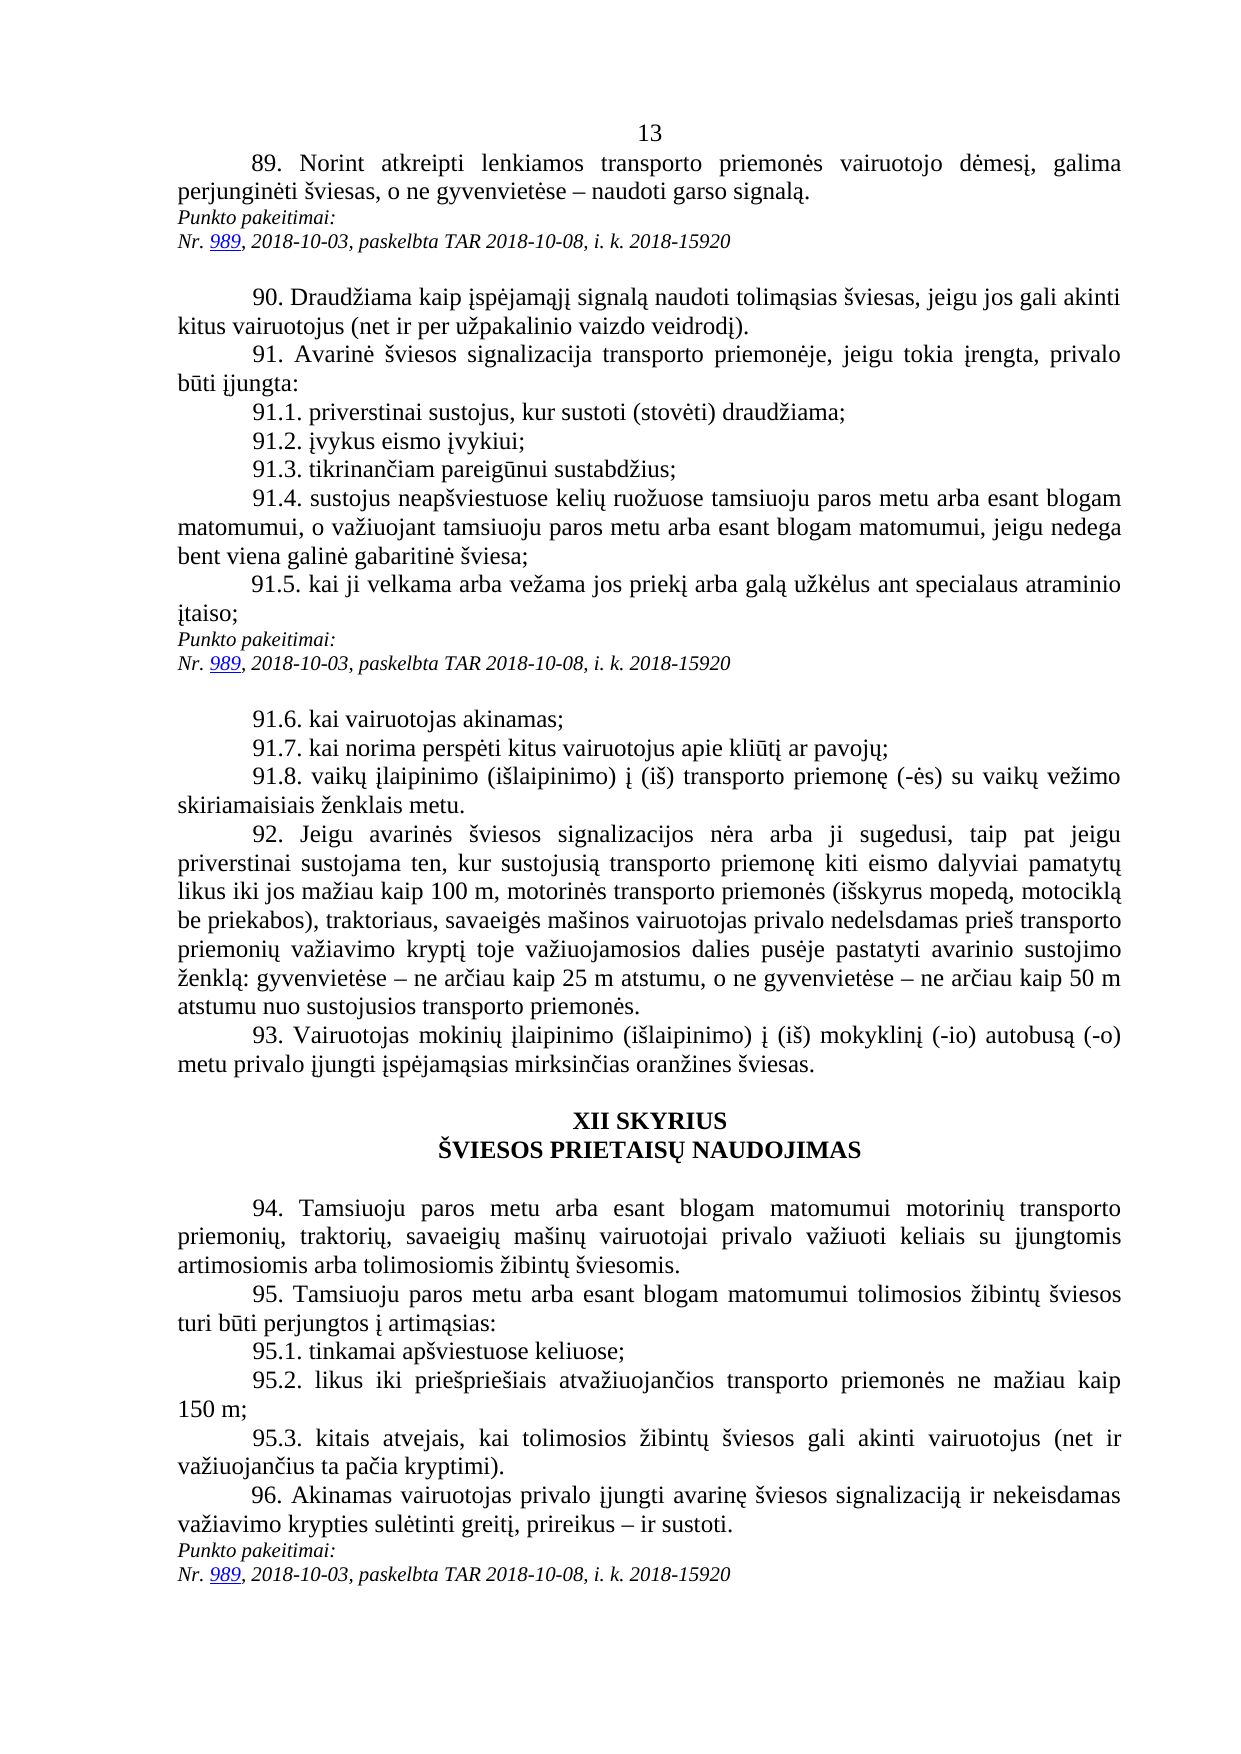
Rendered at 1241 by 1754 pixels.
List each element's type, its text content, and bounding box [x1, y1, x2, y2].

text Nr. 989, 2018-10-03, paskelbta TAR 2018-10-08, i. k. 2018-15920 [177, 1562, 1122, 1586]
text ŠVIESOS PRIETAISŲ NAUDOJIMAS [177, 1135, 1122, 1164]
text Nr. 989, 2018-10-03, paskelbta TAR 2018-10-08, i. k. 2018-15920 [177, 229, 1122, 253]
text 90. Draudžiama kaip įspėjamąjį signalą naudoti tolimąsias šviesas, jeigu jos gali akinti kitus vairuotojus (net ir per užpakalinio vaizdo veidrodį). [177, 282, 1122, 339]
text 91.3. tikrinančiam pareigūnui sustabdžius; [177, 454, 1122, 483]
text 95. Tamsiuoju paros metu arba esant blogam matomumui tolimosios žibintų šviesos turi būti perjungtos į artimąsias: [177, 1279, 1122, 1336]
text XII SKYRIUS [177, 1106, 1122, 1135]
text 95.2. likus iki priešpriešiais atvažiuojančios transporto priemonės ne mažiau kaip 150 m; [177, 1365, 1122, 1423]
text 91.1. priverstinai sustojus, kur sustoti (stovėti) draudžiama; [177, 397, 1122, 426]
text 91.5. kai ji velkama arba vežama jos priekį arba galą užkėlus ant specialaus atraminio įtaiso; [177, 569, 1122, 627]
text Punkto pakeitimai: [177, 1538, 1122, 1562]
text 89. Norint atkreipti lenkiamos transporto priemonės vairuotojo dėmesį, galima perjunginėti šviesas, o ne gyvenvietėse – naudoti garso signalą. [177, 148, 1122, 205]
text 95.1. tinkamai apšviestuose keliuose; [177, 1336, 1122, 1365]
text 91.4. sustojus neapšviestuose kelių ruožuose tamsiuoju paros metu arba esant blogam matomumui, o važiuojant tamsiuoju paros metu arba esant blogam matomumui, jeigu nedega bent viena galinė gabaritinė šviesa; [177, 483, 1122, 569]
text Nr. 989, 2018-10-03, paskelbta TAR 2018-10-08, i. k. 2018-15920 [177, 651, 1122, 675]
text 95.3. kitais atvejais, kai tolimosios žibintų šviesos gali akinti vairuotojus (net ir važiuojančius ta pačia kryptimi). [177, 1423, 1122, 1480]
text 91.8. vaikų įlaipinimo (išlaipinimo) į (iš) transporto priemonę (-ės) su vaikų vežimo skiriamaisiais ženklais metu. [177, 761, 1122, 819]
text 91.7. kai norima perspėti kitus vairuotojus apie kliūtį ar pavojų; [177, 733, 1122, 761]
text 91. Avarinė šviesos signalizacija transporto priemonėje, jeigu tokia įrengta, privalo būti įjungta: [177, 339, 1122, 397]
text 92. Jeigu avarinės šviesos signalizacijos nėra arba ji sugedusi, taip pat jeigu priverstinai sustojama ten, kur sustojusią transporto priemonę kiti eismo dalyviai pamatytų likus iki jos mažiau kaip 100 m, motorinės transporto priemonės (išskyrus mopedą, motociklą be priekabos), traktoriaus, savaeigės mašinos vairuotojas privalo nedelsdamas prieš transporto priemonių važiavimo kryptį toje važiuojamosios dalies pusėje pastatyti avarinio sustojimo ženklą: gyvenvietėse – ne arčiau kaip 25 m atstumu, o ne gyvenvietėse – ne arčiau kaip 50 m atstumu nuo sustojusios transporto priemonės. [177, 819, 1122, 1020]
text 96. Akinamas vairuotojas privalo įjungti avarinę šviesos signalizaciją ir nekeisdamas važiavimo krypties sulėtinti greitį, prireikus – ir sustoti. [177, 1480, 1122, 1538]
text 93. Vairuotojas mokinių įlaipinimo (išlaipinimo) į (iš) mokyklinį (-io) autobusą (-o) metu privalo įjungti įspėjamąsias mirksinčias oranžines šviesas. [177, 1020, 1122, 1078]
text 94. Tamsiuoju paros metu arba esant blogam matomumui motorinių transporto priemonių, traktorių, savaeigių mašinų vairuotojai privalo važiuoti keliais su įjungtomis artimosiomis arba tolimosiomis žibintų šviesomis. [177, 1193, 1122, 1279]
text 91.2. įvykus eismo įvykiui; [177, 426, 1122, 454]
text Punkto pakeitimai: [177, 627, 1122, 651]
text Punkto pakeitimai: [177, 205, 1122, 229]
text 91.6. kai vairuotojas akinamas; [177, 704, 1122, 733]
